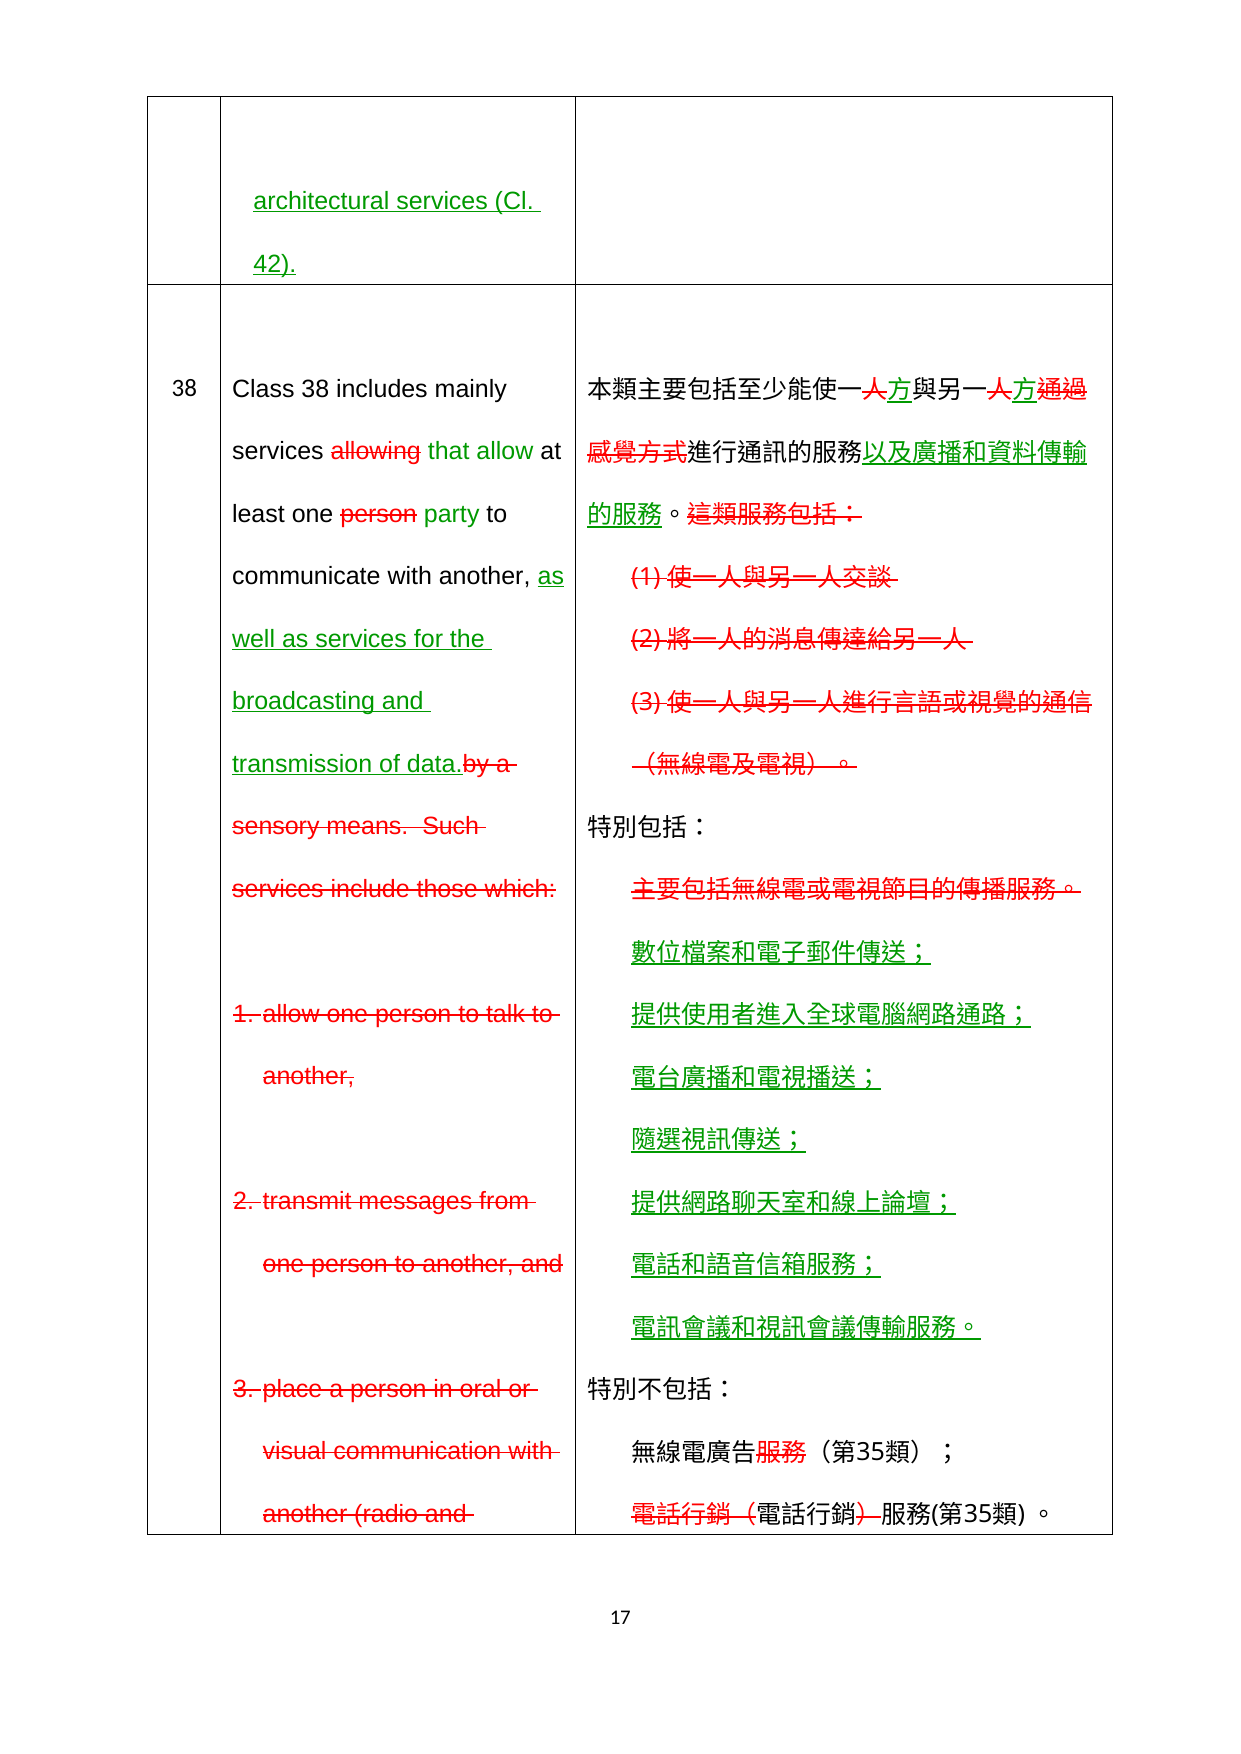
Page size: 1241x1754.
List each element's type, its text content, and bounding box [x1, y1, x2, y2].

table_cell Class 38 includes mainly services allowing that allow at least one person party to communicate with another, as well as services for the broadcasting and transmission of data.by a sensory means. Such services include those which: 1. allow one person to talk to another, 2. transmit messages from one person to another, and 3. place a person in oral or visual communication with another (radio and [221, 285, 575, 1534]
table_cell [148, 97, 220, 284]
table_cell architectural services (Cl. 42). [221, 97, 575, 284]
table_cell 38 [148, 285, 220, 1534]
table_cell [576, 97, 1112, 284]
table_cell 本類主要包括至少能使一人方與另一人方通過感覺方式進行通訊的服務以及廣播和資料傳輸的服務。這類服務包括： (1) 使一人與另一人交談 (2) 將一人的消息傳達給另一人 (3) 使一人與另一人進行言語或視覺的通信（無線電及電視）。 特別包括： 主要包括無線電或電視節目的傳播服務。數位檔案和電子郵件傳送； 提供使用者進入全球電腦網路通路； 電台廣播和電視播送； 隨選視訊傳送； 提供網路聊天室和線上論壇； 電話和語音信箱服務； 電訊會議和視訊會議傳輸服務。 特別不包括： 無線電廣告服務（第35類）； 電話行銷（電話行銷）服務(第35類) 。 [576, 285, 1112, 1534]
